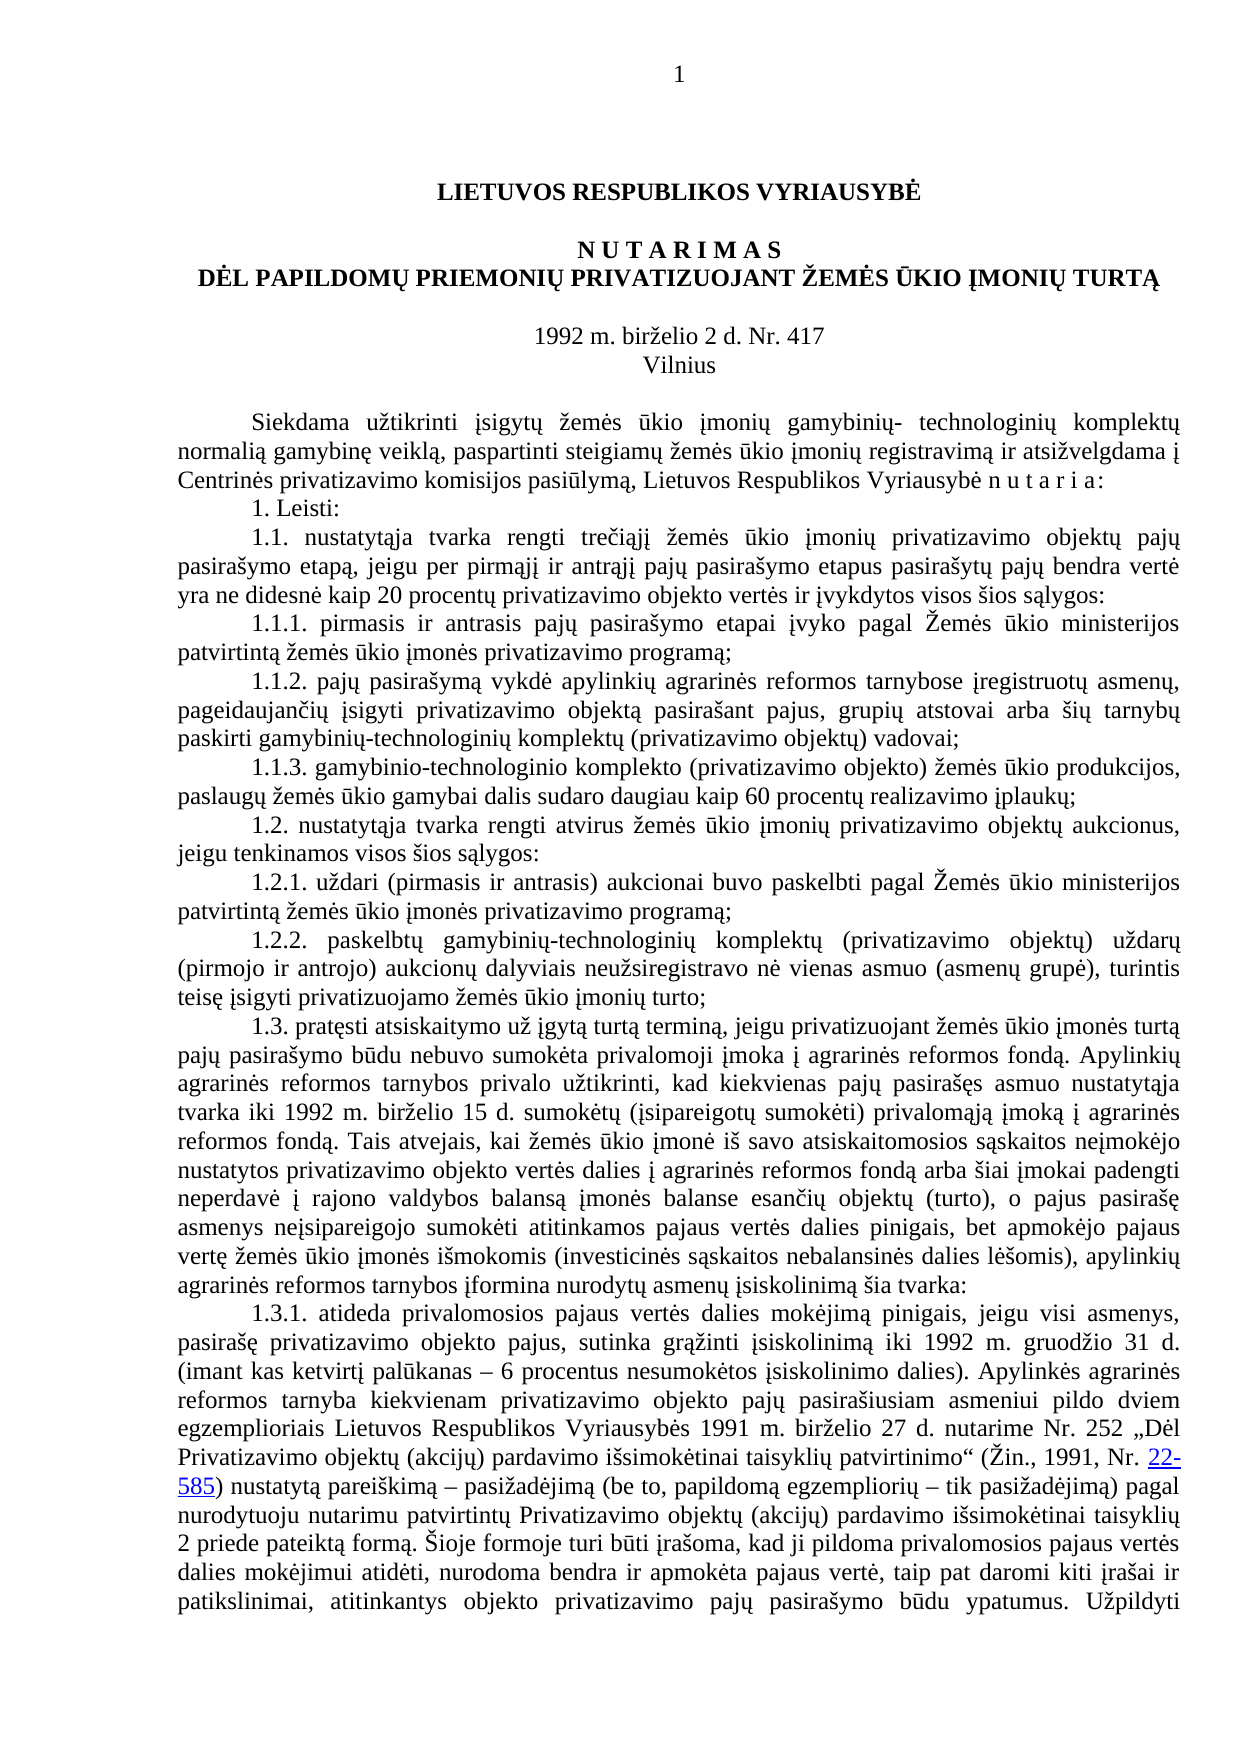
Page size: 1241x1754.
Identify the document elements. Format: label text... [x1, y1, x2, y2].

text Vilnius [177, 350, 1181, 378]
text 1.1.1. pirmasis ir antrasis pajų pasirašymo etapai įvyko pagal Žemės ūkio ministerijos patvirtintą žemės ūkio įmonės privatizavimo programą; [177, 608, 1181, 666]
text 1992 m. birželio 2 d. Nr. 417 [177, 321, 1181, 350]
text 1.3. pratęsti atsiskaitymo už įgytą turtą terminą, jeigu privatizuojant žemės ūkio įmonės turtą pajų pasirašymo būdu nebuvo sumokėta privalomoji įmoka į agrarinės reformos fondą. Apylinkių agrarinės reformos tarnybos privalo užtikrinti, kad kiekvienas pajų pasirašęs asmuo nustatytąja tvarka iki 1992 m. birželio 15 d. sumokėtų (įsipareigotų sumokėti) privalomąją įmoką į agrarinės reformos fondą. Tais atvejais, kai žemės ūkio įmonė iš savo atsiskaitomosios sąskaitos neįmokėjo nustatytos privatizavimo objekto vertės dalies į agrarinės reformos fondą arba šiai įmokai padengti neperdavė į rajono valdybos balansą įmonės balanse esančių objektų (turto), o pajus pasirašę asmenys neįsipareigojo sumokėti atitinkamos pajaus vertės dalies pinigais, bet apmokėjo pajaus vertę žemės ūkio įmonės išmokomis (investicinės sąskaitos nebalansinės dalies lėšomis), apylinkių agrarinės reformos tarnybos įformina nurodytų asmenų įsiskolinimą šia tvarka: [177, 1011, 1181, 1298]
text LIETUVOS RESPUBLIKOS VYRIAUSYBĖ [177, 177, 1181, 206]
text 1.2.1. uždari (pirmasis ir antrasis) aukcionai buvo paskelbti pagal Žemės ūkio ministerijos patvirtintą žemės ūkio įmonės privatizavimo programą; [177, 867, 1181, 925]
text Siekdama užtikrinti įsigytų žemės ūkio įmonių gamybinių- technologinių komplektų normalią gamybinę veiklą, paspartinti steigiamų žemės ūkio įmonių registravimą ir atsižvelgdama į Centrinės privatizavimo komisijos pasiūlymą, Lietuvos Respublikos Vyriausybė nutaria: [177, 407, 1181, 493]
text 1.3.1. atideda privalomosios pajaus vertės dalies mokėjimą pinigais, jeigu visi asmenys, pasirašę privatizavimo objekto pajus, sutinka grąžinti įsiskolinimą iki 1992 m. gruodžio 31 d. (imant kas ketvirtį palūkanas – 6 procentus nesumokėtos įsiskolinimo dalies). Apylinkės agrarinės reformos tarnyba kiekvienam privatizavimo objekto pajų pasirašiusiam asmeniui pildo dviem egzemplioriais Lietuvos Respublikos Vyriausybės 1991 m. birželio 27 d. nutarime Nr. 252 „Dėl Privatizavimo objektų (akcijų) pardavimo išsimokėtinai taisyklių patvirtinimo“ (Žin., 1991, Nr. 22-585) nustatytą pareiškimą – pasižadėjimą (be to, papildomą egzempliorių – tik pasižadėjimą) pagal nurodytuoju nutarimu patvirtintų Privatizavimo objektų (akcijų) pardavimo išsimokėtinai taisyklių 2 priede pateiktą formą. Šioje formoje turi būti įrašoma, kad ji pildoma privalomosios pajaus vertės dalies mokėjimui atidėti, nurodoma bendra ir apmokėta pajaus vertė, taip pat daromi kiti įrašai ir patikslinimai, atitinkantys objekto privatizavimo pajų pasirašymo būdu ypatumus. Užpildyti [177, 1298, 1181, 1615]
text 1.1.2. pajų pasirašymą vykdė apylinkių agrarinės reformos tarnybose įregistruotų asmenų, pageidaujančių įsigyti privatizavimo objektą pasirašant pajus, grupių atstovai arba šių tarnybų paskirti gamybinių-technologinių komplektų (privatizavimo objektų) vadovai; [177, 666, 1181, 752]
text 1. Leisti: [177, 493, 1181, 522]
text 1.1.3. gamybinio-technologinio komplekto (privatizavimo objekto) žemės ūkio produkcijos, paslaugų žemės ūkio gamybai dalis sudaro daugiau kaip 60 procentų realizavimo įplaukų; [177, 752, 1181, 810]
text 1.2.2. paskelbtų gamybinių-technologinių komplektų (privatizavimo objektų) uždarų (pirmojo ir antrojo) aukcionų dalyviais neužsiregistravo nė vienas asmuo (asmenų grupė), turintis teisę įsigyti privatizuojamo žemės ūkio įmonių turto; [177, 925, 1181, 1011]
text 1.1. nustatytąja tvarka rengti trečiąjį žemės ūkio įmonių privatizavimo objektų pajų pasirašymo etapą, jeigu per pirmąjį ir antrąjį pajų pasirašymo etapus pasirašytų pajų bendra vertė yra ne didesnė kaip 20 procentų privatizavimo objekto vertės ir įvykdytos visos šios sąlygos: [177, 522, 1181, 608]
text N U T A R I M A S [177, 235, 1181, 263]
text 1.2. nustatytąja tvarka rengti atvirus žemės ūkio įmonių privatizavimo objektų aukcionus, jeigu tenkinamos visos šios sąlygos: [177, 810, 1181, 867]
text DĖL PAPILDOMŲ PRIEMONIŲ PRIVATIZUOJANT ŽEMĖS ŪKIO ĮMONIŲ TURTĄ [177, 263, 1181, 292]
